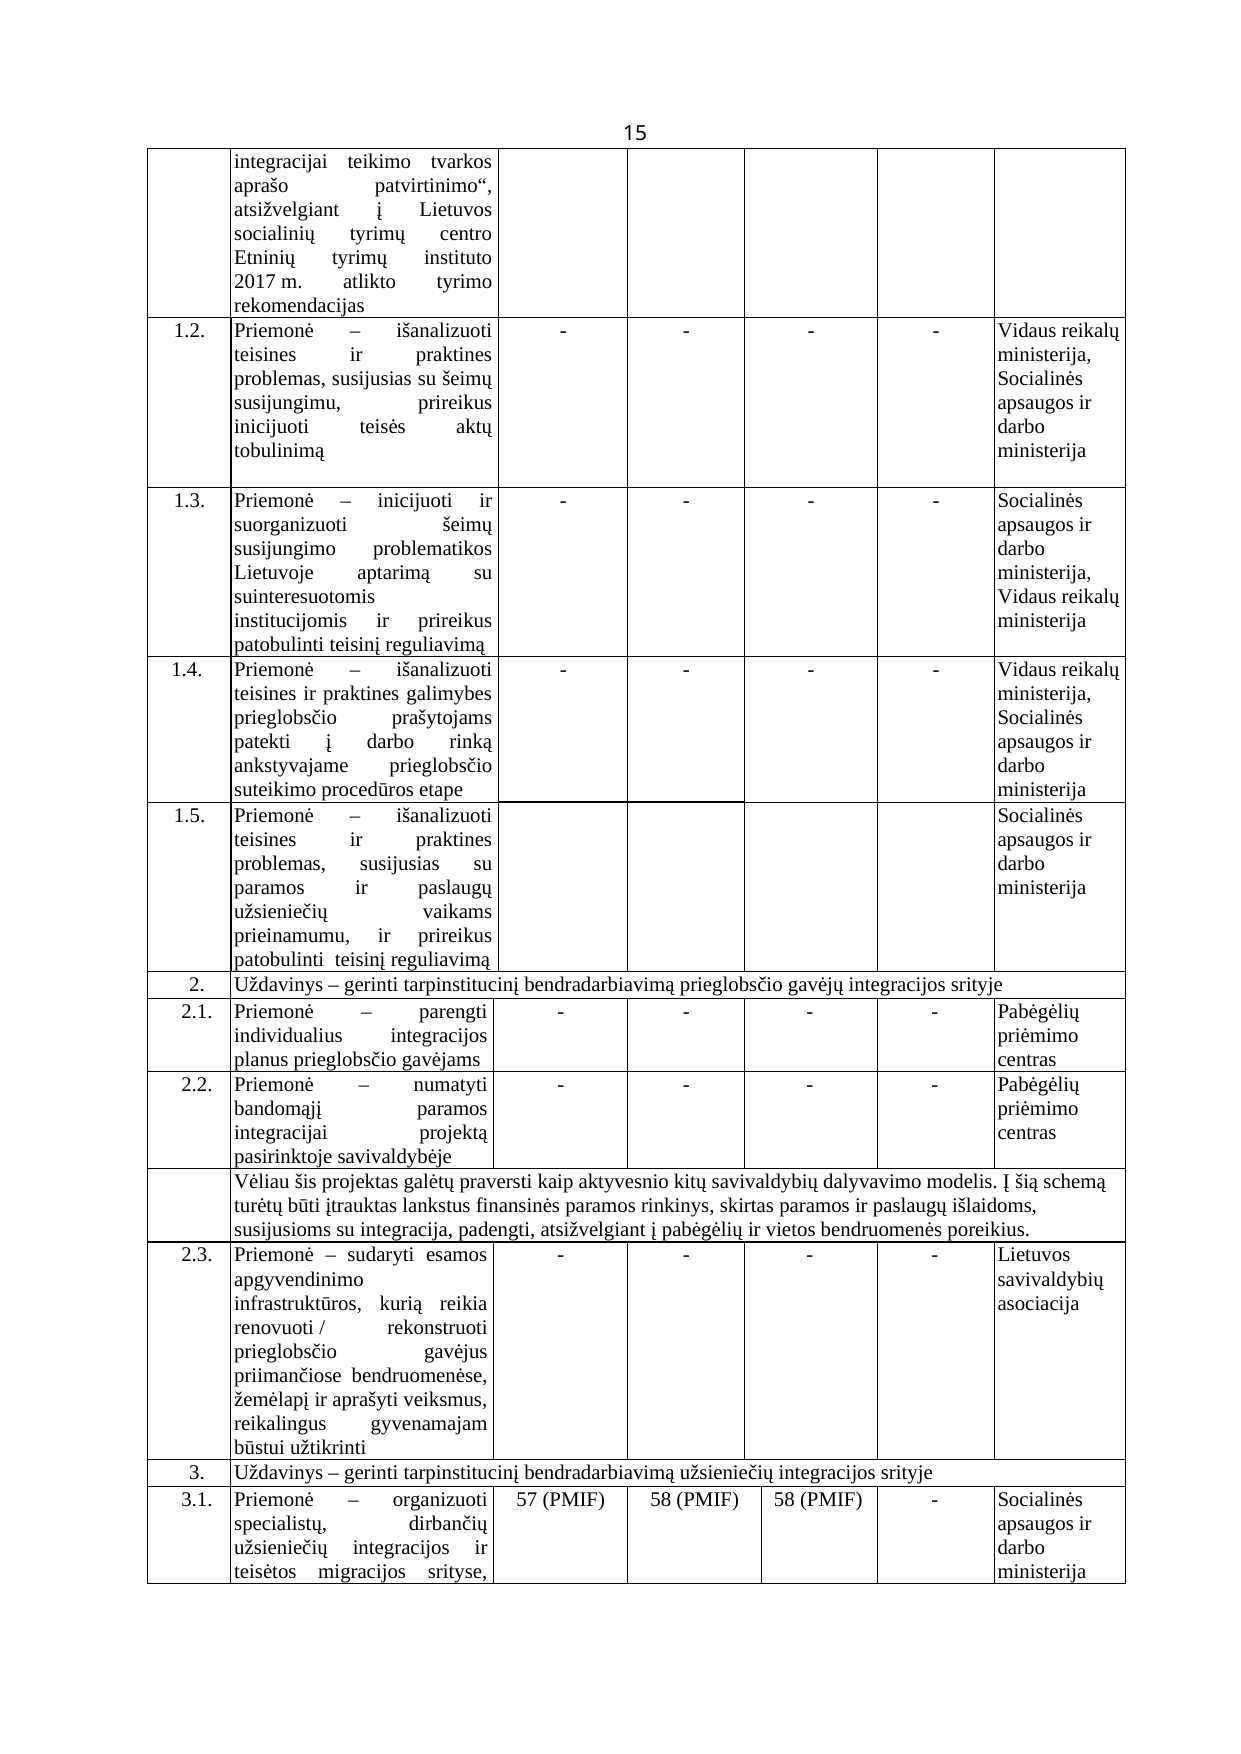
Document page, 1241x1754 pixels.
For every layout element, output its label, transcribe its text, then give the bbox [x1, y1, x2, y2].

table_cell 1.3. [148, 488, 230, 656]
table_cell - [878, 318, 994, 487]
table_cell - [878, 999, 994, 1071]
table_cell Socialinės apsaugos ir darbo ministerija [995, 1487, 1125, 1583]
table_cell - [499, 149, 627, 317]
table_cell - [878, 149, 994, 317]
table_cell 2. [148, 972, 230, 998]
table_cell - [745, 149, 877, 317]
table_cell Priemonė – išanalizuoti teisines ir praktines problemas, susijusias su šeimų susijungimu, prireikus inicijuoti teisės aktų tobulinimą [232, 318, 498, 487]
table_cell 1.2. [148, 318, 230, 487]
table_cell 58 (PMIF) [762, 1487, 877, 1583]
table_cell Priemonė – išanalizuoti teisines ir praktines galimybes prieglobsčio prašytojams patekti į darbo rinką ankstyvajame prieglobsčio suteikimo procedūros etape [232, 657, 498, 801]
table_cell Socialinės apsaugos ir darbo ministerija [995, 803, 1125, 971]
table_cell 57 (PMIF) [494, 1487, 627, 1583]
table_cell - [878, 1072, 994, 1168]
table_cell - [878, 488, 994, 656]
table_cell Priemonė – išanalizuoti teisines ir praktines problemas, susijusias su paramos ir paslaugų užsieniečių vaikams prieinamumu, ir prireikus patobulinti teisinį reguliavimą [232, 803, 498, 971]
table_cell Priemonė – numatyti bandomąjį paramos integracijai projektą pasirinktoje savivaldybėje [231, 1072, 493, 1168]
table_cell - [745, 488, 877, 656]
table_cell Pabėgėlių priėmimo centras [995, 1072, 1125, 1168]
table_cell Vidaus reikalų ministerija, Socialinės apsaugos ir darbo ministerija [995, 657, 1125, 801]
table_cell 1.4. [148, 657, 230, 801]
table_cell - [494, 1072, 627, 1168]
table_cell - [745, 657, 877, 801]
table_cell - [628, 1072, 744, 1168]
table_cell - [628, 318, 744, 487]
table_cell Priemonė – parengti individualius integracijos planus prieglobsčio gavėjams [231, 999, 493, 1071]
table_cell Lietuvos savivaldybių asociacija [995, 1243, 1125, 1459]
table_cell - [494, 1243, 627, 1459]
table_cell - [499, 657, 627, 801]
table_cell [628, 803, 744, 971]
table_cell - [745, 1243, 877, 1459]
table_cell Socialinės apsaugos ir darbo ministerija, Vidaus reikalų ministerija [995, 488, 1125, 656]
table_cell - [878, 1487, 994, 1583]
table_cell 3. [148, 1460, 230, 1486]
table_cell - [745, 999, 877, 1071]
table_cell Priemonė – sudaryti esamos apgyvendinimo infrastruktūros, kurią reikia renovuoti / rekonstruoti prieglobsčio gavėjus priimančiose bendruomenėse, žemėlapį ir aprašyti veiksmus, reikalingus gyvenamajam būstui užtikrinti [231, 1243, 493, 1459]
table_cell Pabėgėlių priėmimo centras [995, 999, 1125, 1071]
table_cell 2.2. [148, 1072, 230, 1168]
table_cell - [878, 1243, 994, 1459]
table_cell Priemonė – inicijuoti ir suorganizuoti šeimų susijungimo problematikos Lietuvoje aptarimą su suinteresuotomis institucijomis ir prireikus patobulinti teisinį reguliavimą [232, 488, 498, 656]
table_cell [878, 803, 994, 971]
table_cell - [628, 488, 744, 656]
table_cell 1.5. [148, 803, 230, 971]
table_cell - [745, 1072, 877, 1168]
table_cell - [494, 999, 627, 1071]
table_cell - [499, 488, 627, 656]
table_cell [148, 149, 230, 317]
table_cell - [628, 149, 744, 317]
table_cell 2.3. [148, 1243, 230, 1459]
table_cell 58 (PMIF) [628, 1487, 761, 1583]
table_cell - [878, 657, 994, 801]
table_cell [148, 1169, 230, 1241]
table_cell - [628, 1243, 744, 1459]
table_cell - [499, 318, 627, 487]
table_cell - [628, 657, 744, 801]
table_cell - [745, 318, 877, 487]
table_cell Uždavinys – gerinti tarpinstitucinį bendradarbiavimą užsieniečių integracijos srityje [231, 1460, 1125, 1486]
table_cell Uždavinys – gerinti tarpinstitucinį bendradarbiavimą prieglobsčio gavėjų integracijos srityje [231, 972, 1125, 998]
table_cell [745, 803, 877, 971]
table_cell - [628, 999, 744, 1071]
table_cell Priemonė – organizuoti specialistų, dirbančių užsieniečių integracijos ir teisėtos migracijos srityse, [231, 1487, 493, 1583]
table_cell Vidaus reikalų ministerija, Socialinės apsaugos ir darbo ministerija [995, 318, 1125, 487]
table_cell integracijai teikimo tvarkos aprašo patvirtinimo“, atsižvelgiant į Lietuvos socialinių tyrimų centro Etninių tyrimų instituto 2017 m. atlikto tyrimo rekomendacijas [231, 149, 498, 317]
table_cell 3.1. [148, 1487, 230, 1583]
table_cell [995, 149, 1125, 317]
table_cell 2.1. [148, 999, 230, 1071]
table_cell [499, 803, 627, 971]
table_cell Vėliau šis projektas galėtų praversti kaip aktyvesnio kitų savivaldybių dalyvavimo modelis. Į šią schemą turėtų būti įtrauktas lankstus finansinės paramos rinkinys, skirtas paramos ir paslaugų išlaidoms, susijusioms su integracija, padengti, atsižvelgiant į pabėgėlių ir vietos bendruomenės poreikius. [231, 1169, 1125, 1241]
